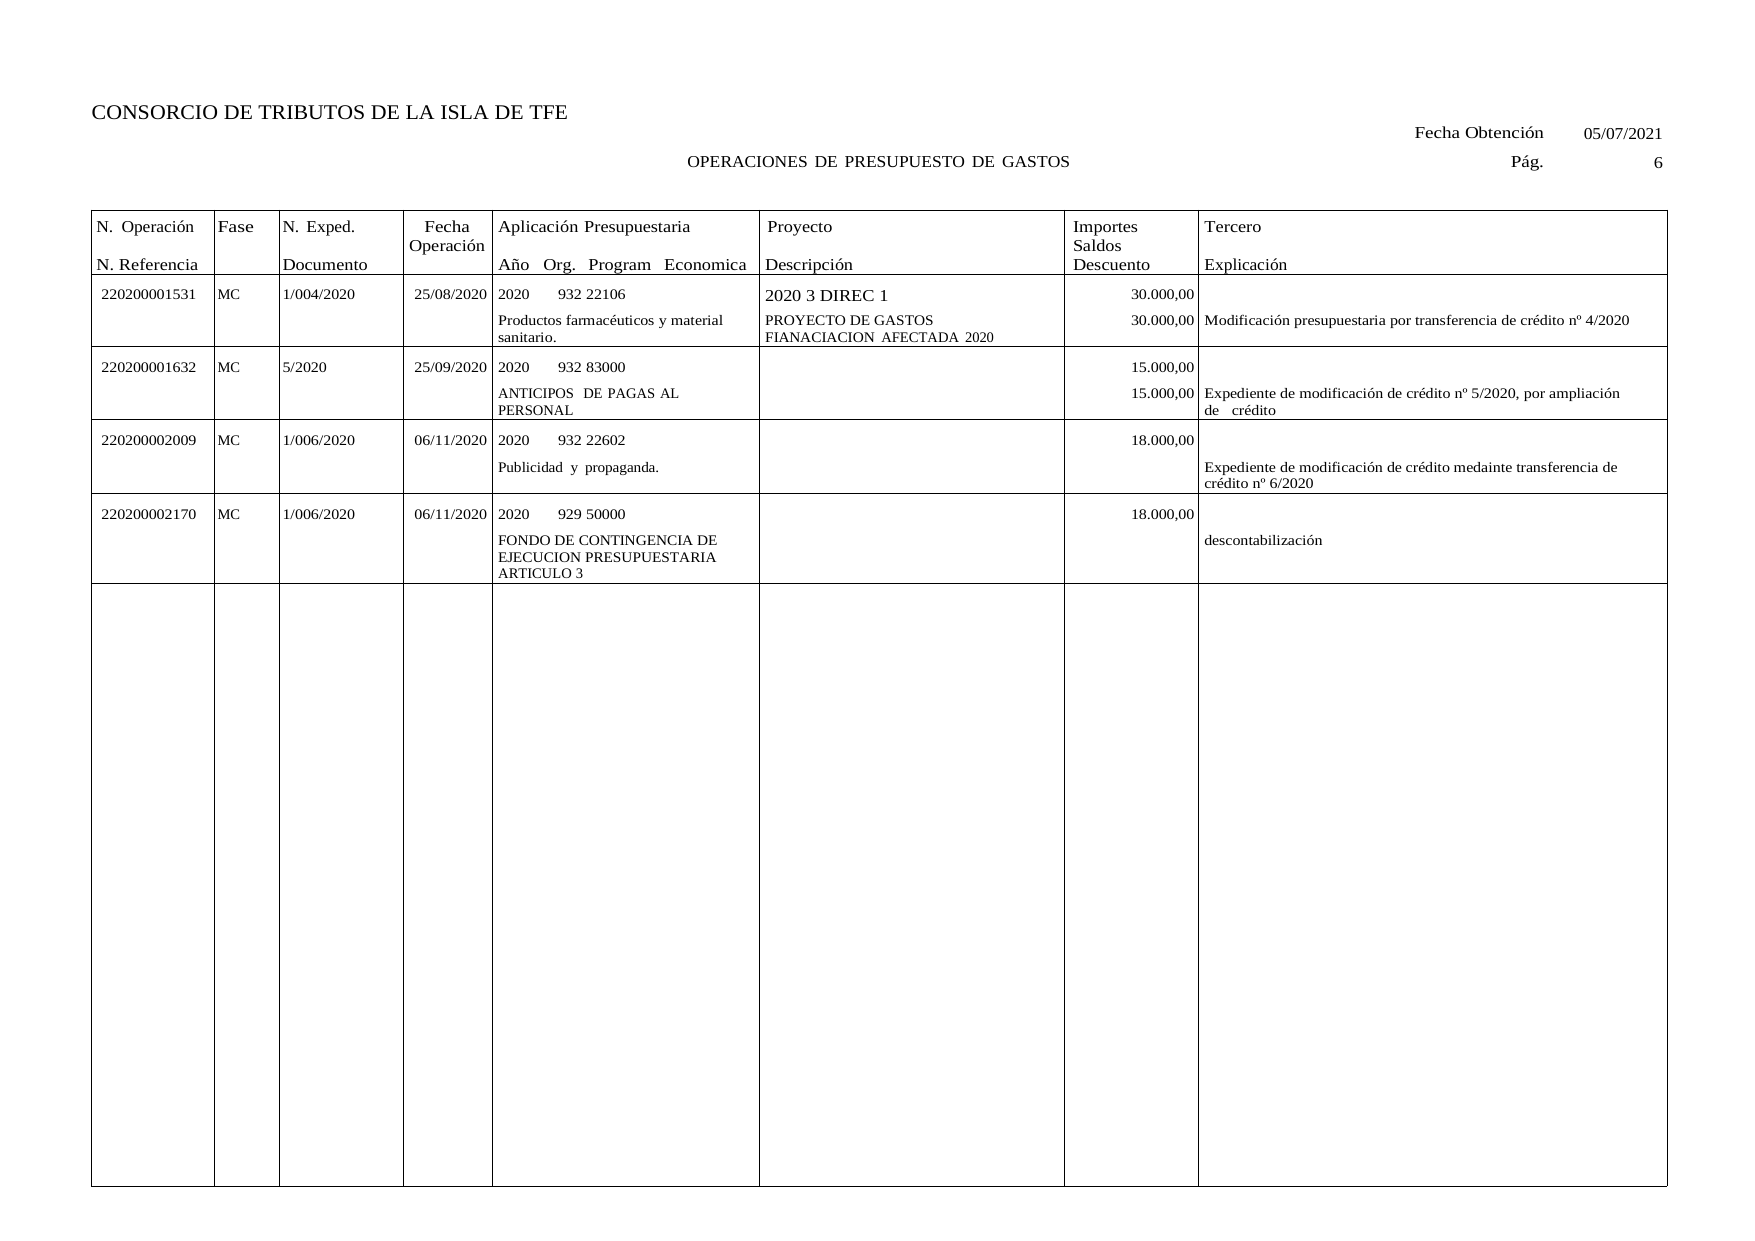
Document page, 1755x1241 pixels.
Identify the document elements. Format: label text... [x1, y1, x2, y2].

table_header Aplicación Presupuestaria Año Org. Program Economica [493, 211, 759, 274]
table_cell [760, 347, 1064, 419]
table_header Importes Saldos Descuento [1065, 211, 1198, 274]
table_header Fecha Operación [404, 211, 492, 274]
table_cell MC [215, 420, 279, 492]
table_cell 18.000,00 [1065, 494, 1198, 583]
table_cell MC [215, 494, 279, 583]
table_cell 2020 3 DIREC 1 PROYECTO DE GASTOS FIANACIACION AFECTADA 2020 [760, 275, 1064, 346]
table_cell 1/006/2020 [280, 420, 403, 492]
table_cell 220200002170 [92, 494, 214, 583]
table_cell 30.000,00 30.000,00 [1065, 275, 1198, 346]
table_cell [215, 584, 279, 1186]
table_cell [493, 584, 759, 1186]
table_cell [1199, 584, 1667, 1186]
table_cell Expediente de modificación de crédito medainte transferencia de crédito nº 6/2020 [1199, 420, 1667, 492]
table_cell 1/004/2020 [280, 275, 403, 346]
table_cell 220200001531 [92, 275, 214, 346]
table_cell 2020 932 22106 Productos farmacéuticos y material sanitario. [493, 275, 759, 346]
table_cell 220200001632 [92, 347, 214, 419]
table_cell MC [215, 347, 279, 419]
table_cell 06/11/2020 [404, 494, 492, 583]
table_cell 5/2020 [280, 347, 403, 419]
table_cell [760, 420, 1064, 492]
table_header Tercero Explicación [1199, 211, 1667, 274]
table_cell 15.000,00 15.000,00 [1065, 347, 1198, 419]
table_header N. Exped. Documento [280, 211, 403, 274]
table_cell 18.000,00 [1065, 420, 1198, 492]
table_cell 1/006/2020 [280, 494, 403, 583]
table_cell Expediente de modificación de crédito nº 5/2020, por ampliación de crédito [1199, 347, 1667, 419]
table_cell [760, 584, 1064, 1186]
table_cell [280, 584, 403, 1186]
table_header Proyecto Descripción [760, 211, 1064, 274]
table_cell descontabilización [1199, 494, 1667, 583]
table_cell 2020 932 22602 Publicidad y propaganda. [493, 420, 759, 492]
table_cell 2020 929 50000 FONDO DE CONTINGENCIA DE EJECUCION PRESUPUESTARIA ARTICULO 3 [493, 494, 759, 583]
table_cell 220200002009 [92, 420, 214, 492]
table_cell MC [215, 275, 279, 346]
table_header Fase [215, 211, 279, 274]
table_cell 25/09/2020 [404, 347, 492, 419]
table_cell 2020 932 83000 ANTICIPOS DE PAGAS AL PERSONAL [493, 347, 759, 419]
table_header N. Operación N. Referencia [92, 211, 214, 274]
table_cell [404, 584, 492, 1186]
table_cell [1065, 584, 1198, 1186]
table_cell [92, 584, 214, 1186]
table_cell Modificación presupuestaria por transferencia de crédito nº 4/2020 [1199, 275, 1667, 346]
table_cell [760, 494, 1064, 583]
table_cell 25/08/2020 [404, 275, 492, 346]
table_cell 06/11/2020 [404, 420, 492, 492]
